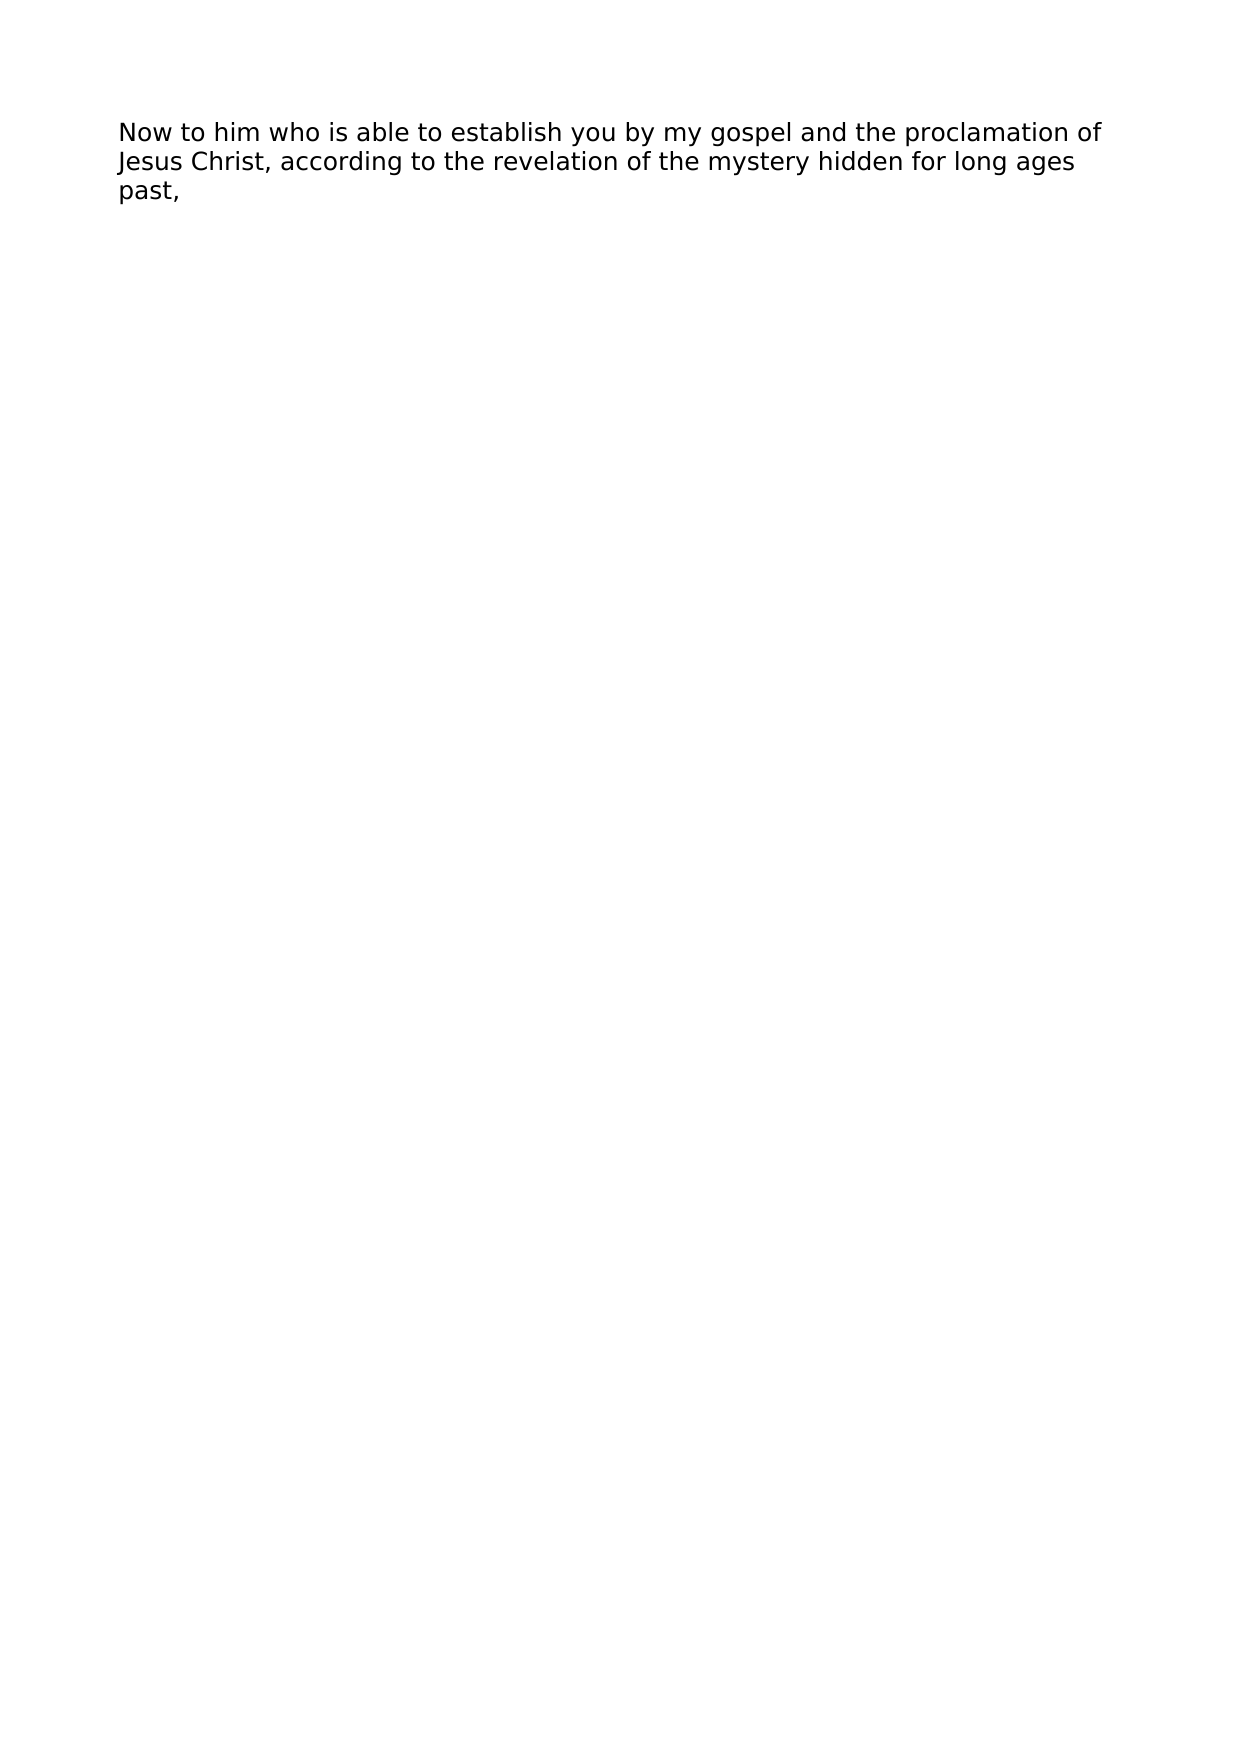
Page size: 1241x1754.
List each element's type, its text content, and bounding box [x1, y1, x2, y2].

text Now to him who is able to establish you by my gospel and the proclamation of Jesus Christ, according to the revelation of the mystery hidden for long ages past, [118, 118, 1122, 206]
